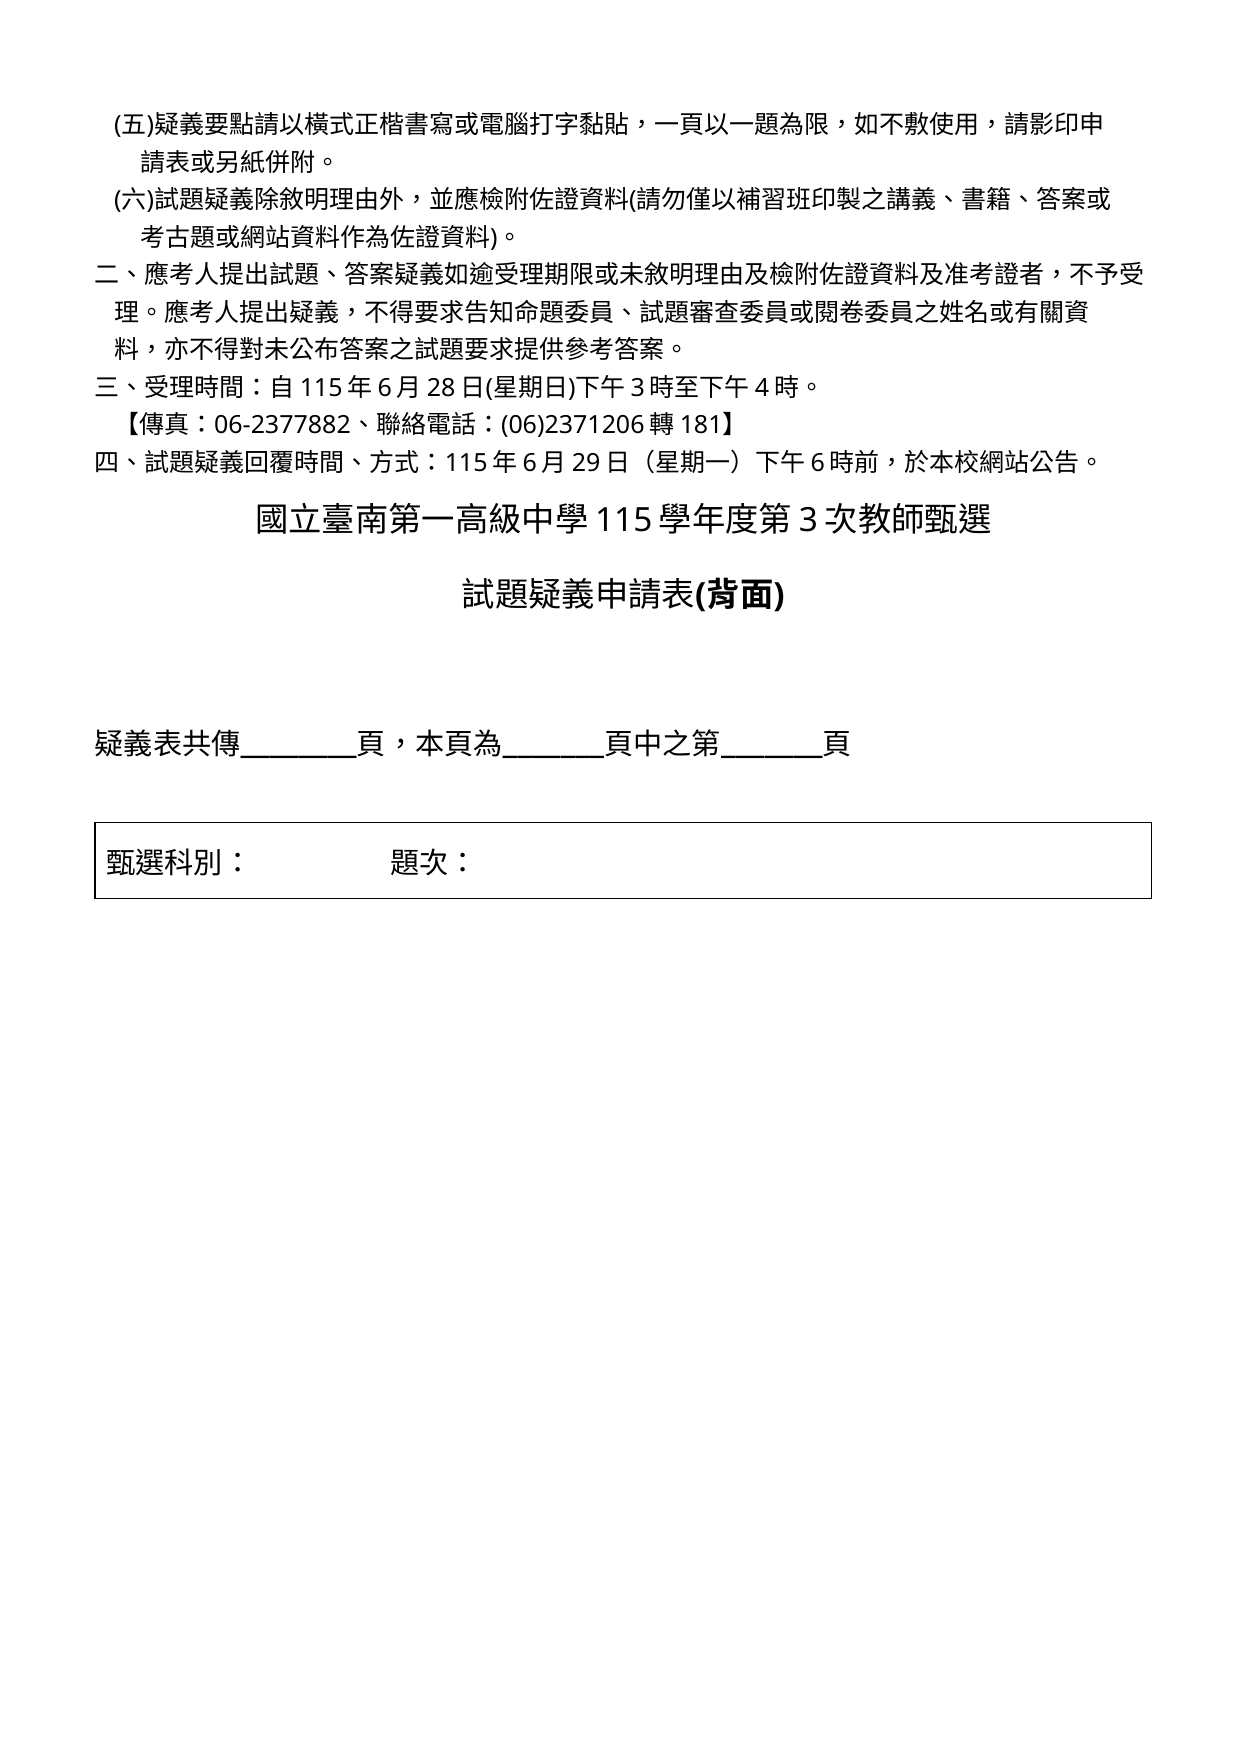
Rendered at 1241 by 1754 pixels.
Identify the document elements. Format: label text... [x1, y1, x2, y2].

text 四、試題疑義回覆時間、方式：115年6月29日（星期一）下午6時前，於本校網站公告。 [94, 442, 1152, 479]
text 考古題或網站資料作為佐證資料)。 [94, 217, 1152, 254]
text (五)疑義要點請以橫式正楷書寫或電腦打字黏貼，一頁以一題為限，如不敷使用，請影印申 [94, 104, 1152, 142]
text 二、應考人提出試題、答案疑義如逾受理期限或未敘明理由及檢附佐證資料及准考證者，不予受 [94, 254, 1152, 292]
text 理。應考人提出疑義，不得要求告知命題委員、試題審查委員或閱卷委員之姓名或有關資 [82, 292, 1152, 329]
text 國立臺南第一高級中學115學年度第3次教師甄選 [94, 479, 1152, 554]
text 疑義表共傳________頁，本頁為_______頁中之第_______頁 [94, 704, 1073, 779]
text 試題疑義申請表(背面) [94, 554, 1152, 629]
text 【傳真：06-2377882、聯絡電話：(06)2371206轉181】 [94, 404, 1152, 442]
table_header 甄選科別： 題次： [96, 823, 1151, 898]
text 請表或另紙併附。 [94, 142, 1152, 179]
text (六)試題疑義除敘明理由外，並應檢附佐證資料(請勿僅以補習班印製之講義、書籍、答案或 [94, 179, 1152, 217]
text 料，亦不得對未公布答案之試題要求提供參考答案。 [82, 329, 1152, 367]
text 三、受理時間：自115年6月28日(星期日)下午3時至下午4時。 [94, 367, 1152, 404]
